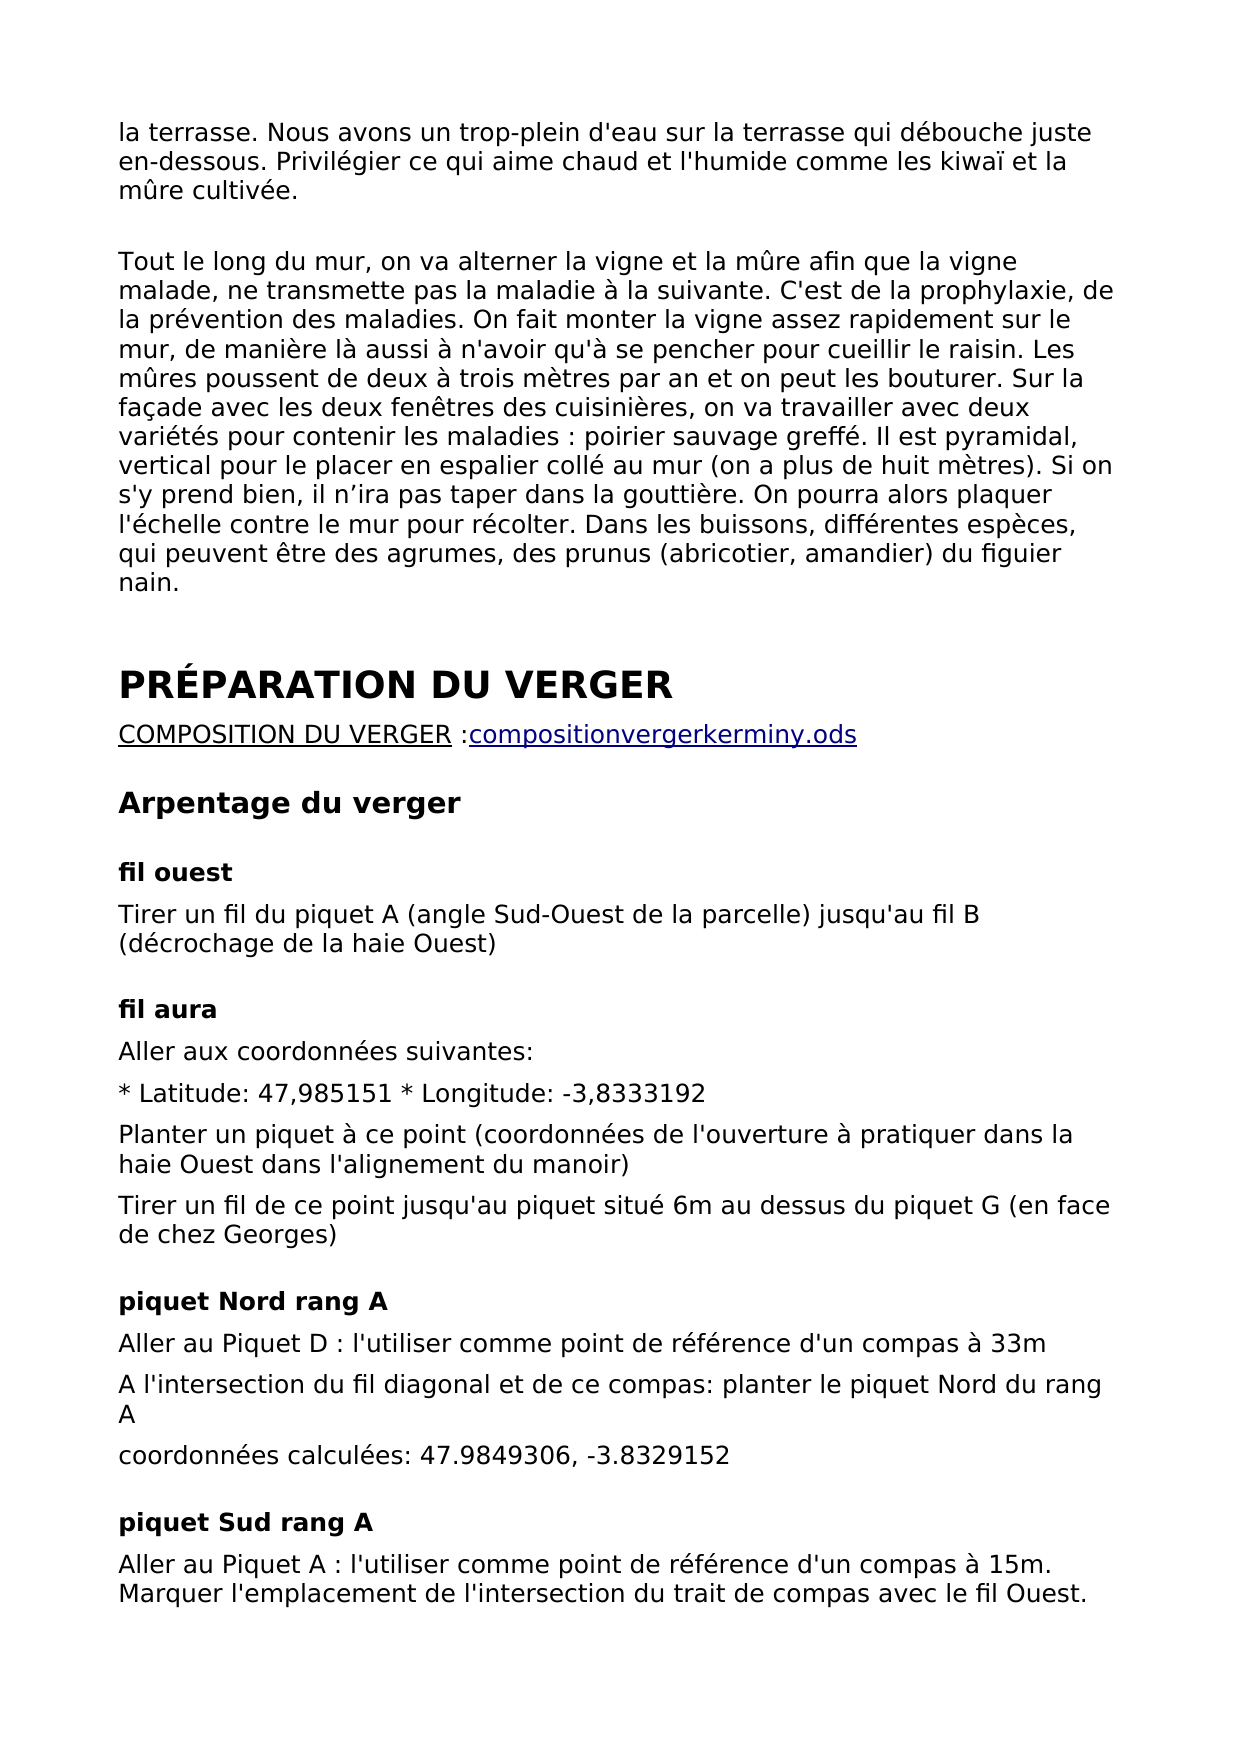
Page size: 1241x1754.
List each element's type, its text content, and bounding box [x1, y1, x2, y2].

text A l'intersection du fil diagonal et de ce compas: planter le piquet Nord du rang A [118, 1371, 1122, 1429]
text Tout le long du mur, on va alterner la vigne et la mûre afin que la vigne malade, ne transmette pas la maladie à la suivante. C'est de la prophylaxie, de la prévention des maladies. On fait monter la vigne assez rapidement sur le mur, de manière là aussi à n'avoir qu'à se pencher pour cueillir le raisin. Les mûres poussent de deux à trois mètres par an et on peut les bouturer. Sur la façade avec les deux fenêtres des cuisinières, on va travailler avec deux variétés pour contenir les maladies : poirier sauvage greffé. Il est pyramidal, vertical pour le placer en espalier collé au mur (on a plus de huit mètres). Si on s'y prend bien, il n’ira pas taper dans la gouttière. On pourra alors plaquer l'échelle contre le mur pour récolter. Dans les buissons, différentes espèces, qui peuvent être des agrumes, des prunus (abricotier, amandier) du figuier nain. [118, 247, 1122, 626]
text * Latitude: 47,985151 * Longitude: -3,8333192 [118, 1079, 1122, 1108]
subtitle fil aura [118, 996, 1122, 1025]
text la terrasse. Nous avons un trop-plein d'eau sur la terrasse qui débouche juste en-dessous. Privilégier ce qui aime chaud et l'humide comme les kiwaï et la mûre cultivée. [118, 118, 1122, 235]
text COMPOSITION DU VERGER :compositionvergerkerminy.ods [118, 720, 1122, 749]
text coordonnées calculées: 47.9849306, -3.8329152 [118, 1442, 1122, 1471]
text Aller au Piquet A : l'utiliser comme point de référence d'un compas à 15m. Marquer l'emplacement de l'intersection du trait de compas avec le fil Ouest. [118, 1550, 1122, 1608]
subtitle PRÉPARATION DU VERGER [118, 664, 1122, 708]
text Planter un piquet à ce point (coordonnées de l'ouverture à pratiquer dans la haie Ouest dans l'alignement du manoir) [118, 1121, 1122, 1179]
subtitle piquet Nord rang A [118, 1287, 1122, 1317]
text Tirer un fil du piquet A (angle Sud-Ouest de la parcelle) jusqu'au fil B (décrochage de la haie Ouest) [118, 900, 1122, 958]
text Tirer un fil de ce point jusqu'au piquet situé 6m au dessus du piquet G (en face de chez Georges) [118, 1192, 1122, 1250]
subtitle Arpentage du verger [118, 787, 1122, 821]
subtitle fil ouest [118, 858, 1122, 887]
subtitle piquet Sud rang A [118, 1508, 1122, 1537]
text Aller aux coordonnées suivantes: [118, 1037, 1122, 1067]
text Aller au Piquet D : l'utiliser comme point de référence d'un compas à 33m [118, 1329, 1122, 1358]
